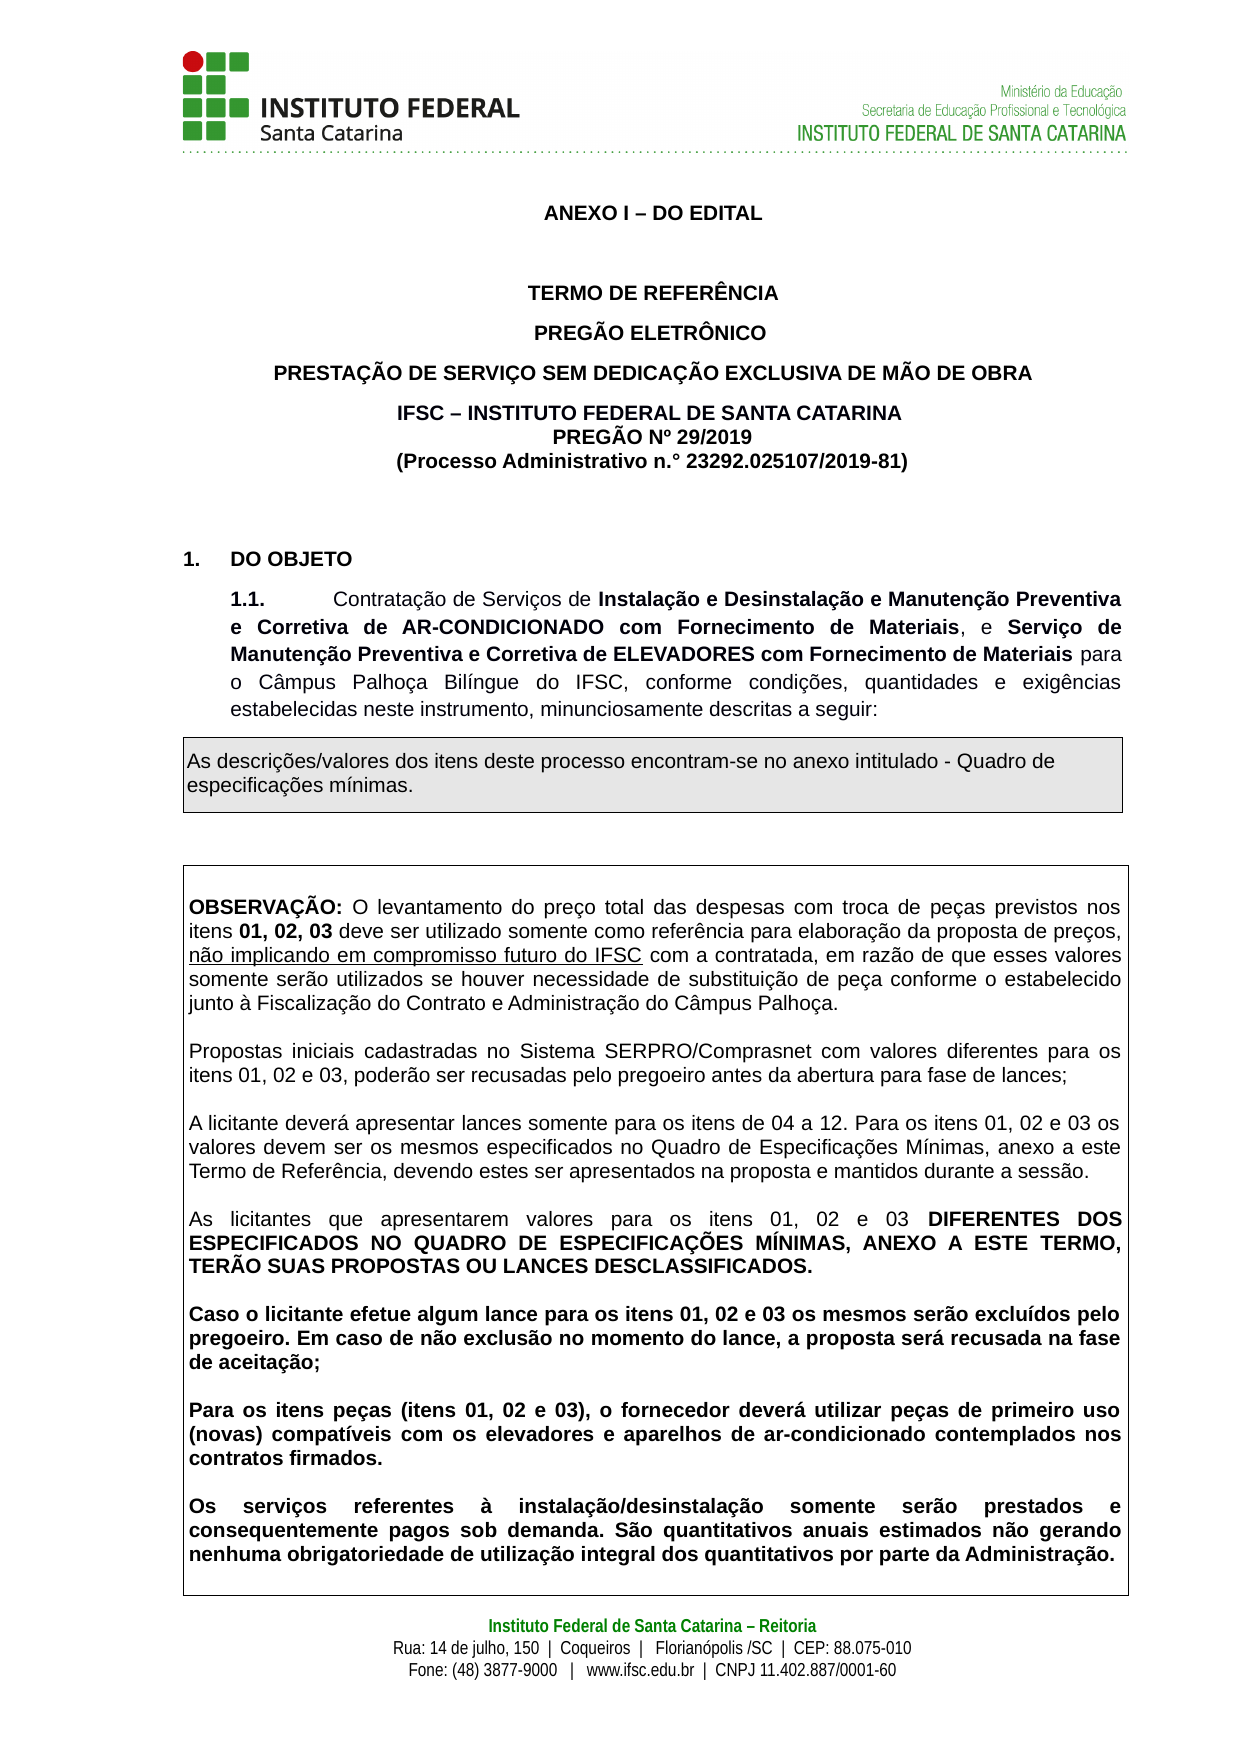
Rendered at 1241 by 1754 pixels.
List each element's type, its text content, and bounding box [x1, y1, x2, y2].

list Contratação de Serviços de Instalação e Desinstalação e Manutenção Preventiva e Corretiva de AR-CONDICIONADO com Fornecimento de Materiais, e Serviço de Manutenção Preventiva e Corretiva de ELEVADORES com Fornecimento de Materiais para o Câmpus Palhoça Bilíngue do IFSC, conforme condições, quantidades e exigências estabelecidas neste instrumento, minunciosamente descritas a seguir: [230, 587, 1122, 721]
text PREGÃO ELETRÔNICO [183, 321, 1123, 345]
text ANEXO I – DO EDITAL [183, 201, 1123, 225]
table_header As descrições/valores dos itens deste processo encontram-se no anexo intitulado - Quadro de especificações mínimas. [184, 738, 1122, 812]
text PRESTAÇÃO DE SERVIÇO SEM DEDICAÇÃO EXCLUSIVA DE MÃO DE OBRA [183, 361, 1123, 385]
picture [182, 51, 1131, 153]
text (Processo Administrativo n.° 23292.025107/2019-81) [183, 449, 1122, 473]
text PREGÃO Nº 29/2019 [183, 425, 1122, 449]
table_header OBSERVAÇÃO: O levantamento do preço total das despesas com troca de peças previstos nos itens 01, 02, 03 deve ser utilizado somente como referência para elaboração da proposta de preços, não implicando em compromisso futuro do IFSC com a contratada, em razão de que esses valores somente serão utilizados se houver necessidade de substituição de peça conforme o estabelecido junto à Fiscalização do Contrato e Administração do Câmpus Palhoça. Propostas iniciais cadastradas no Sistema SERPRO/Comprasnet com valores diferentes para os itens 01, 02 e 03, poderão ser recusadas pelo pregoeiro antes da abertura para fase de lances; A licitante deverá apresentar lances somente para os itens de 04 a 12. Para os itens 01, 02 e 03 os valores devem ser os mesmos especificados no Quadro de Especificações Mínimas, anexo a este Termo de Referência, devendo estes ser apresentados na proposta e mantidos durante a sessão. As licitantes que apresentarem valores para os itens 01, 02 e 03 DIFERENTES DOS ESPECIFICADOS NO QUADRO DE ESPECIFICAÇÕES MÍNIMAS, ANEXO A ESTE TERMO, TERÃO SUAS PROPOSTAS OU LANCES DESCLASSIFICADOS. Caso o licitante efetue algum lance para os itens 01, 02 e 03 os mesmos serão excluídos pelo pregoeiro. Em caso de não exclusão no momento do lance, a proposta será recusada na fase de aceitação; Para os itens peças (itens 01, 02 e 03), o fornecedor deverá utilizar peças de primeiro uso (novas) compatíveis com os elevadores e aparelhos de ar-condicionado contemplados nos contratos firmados. Os serviços referentes à instalação/desinstalação somente serão prestados e consequentemente pagos sob demanda. São quantitativos anuais estimados não gerando nenhuma obrigatoriedade de utilização integral dos quantitativos por parte da Administração. [184, 866, 1128, 1595]
text IFSC – INSTITUTO FEDERAL DE SANTA CATARINA [183, 401, 1122, 425]
text TERMO DE REFERÊNCIA [183, 281, 1123, 305]
list DO OBJETO [183, 547, 1122, 571]
